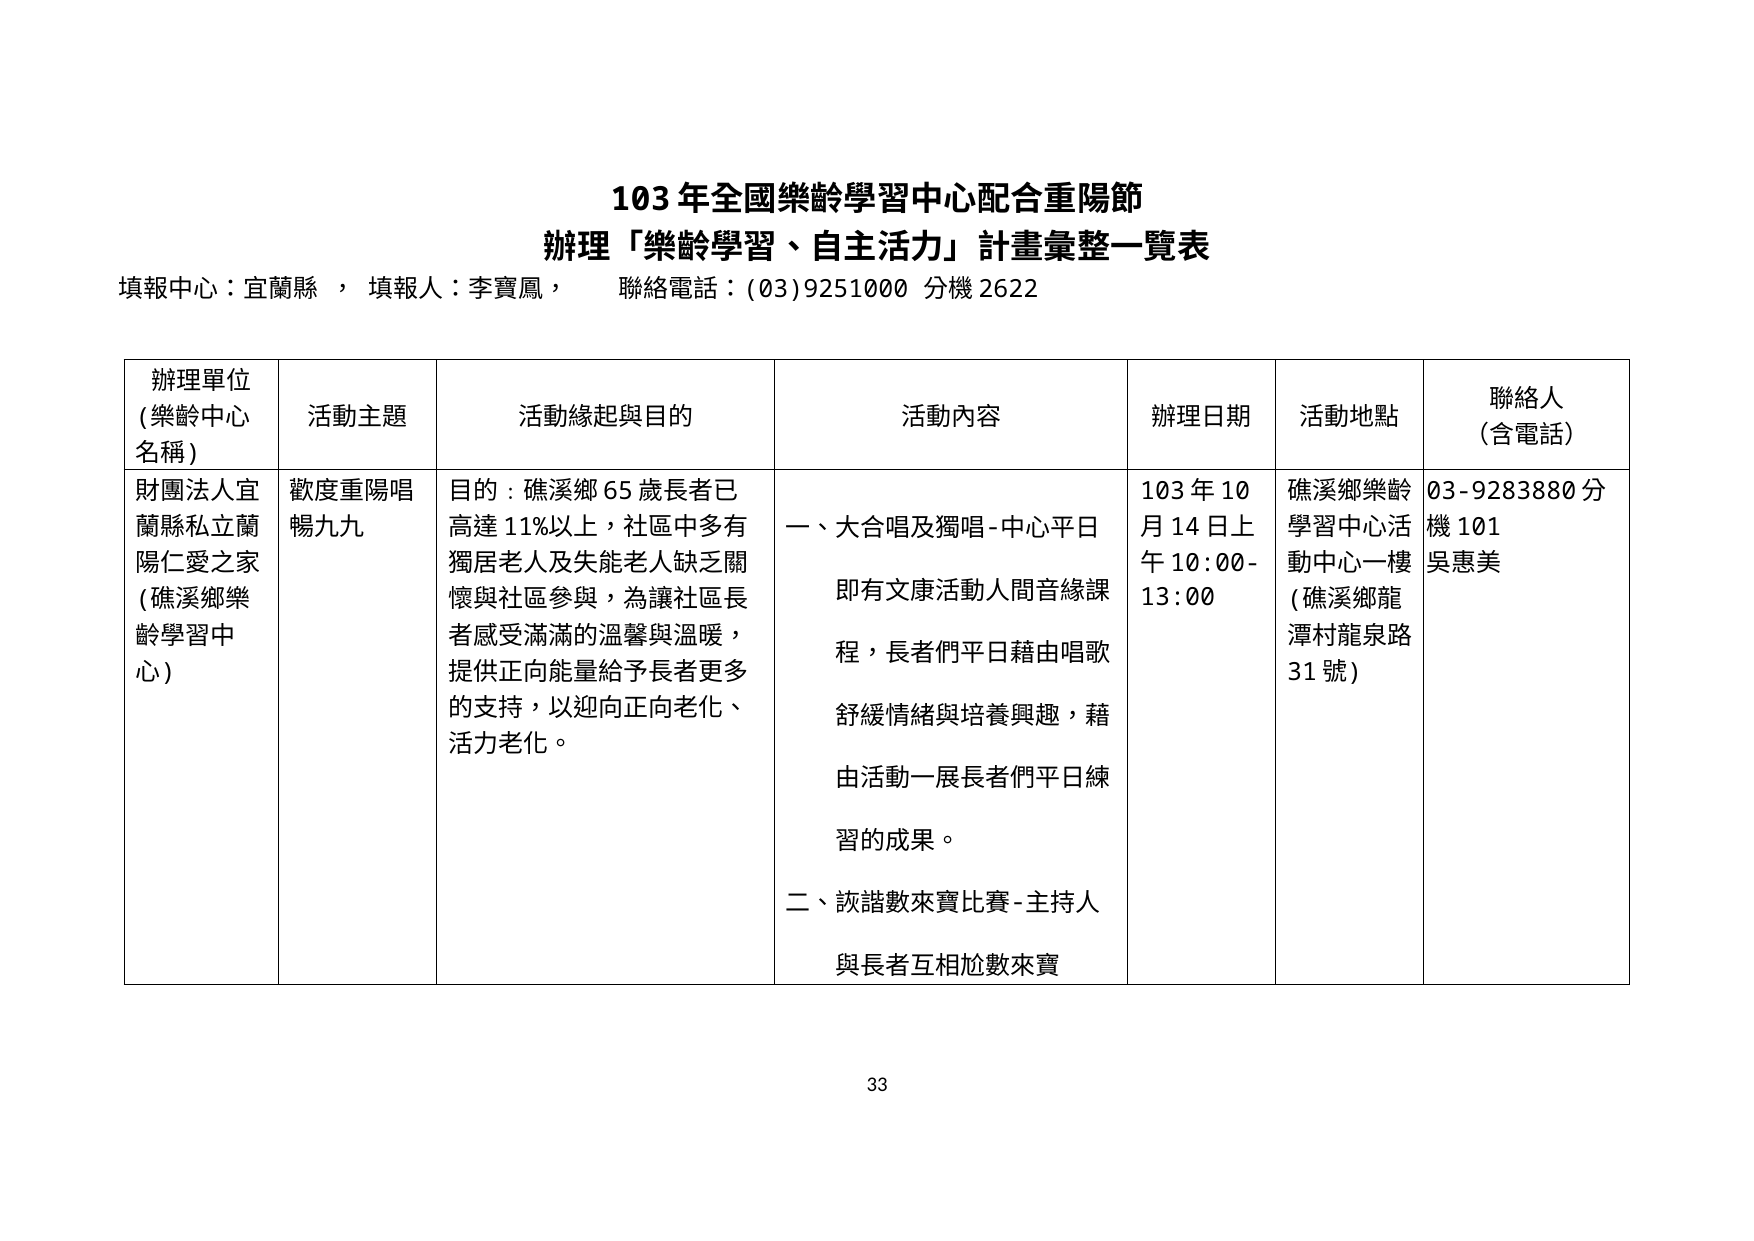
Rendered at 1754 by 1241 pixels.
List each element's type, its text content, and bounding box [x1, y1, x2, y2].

table_cell 目的﹕礁溪鄉65歲長者已高達11%以上，社區中多有獨居老人及失能老人缺乏關懷與社區參與，為讓社區長者感受滿滿的溫馨與溫暖，提供正向能量給予長者更多的支持，以迎向正向老化、活力老化。 [437, 470, 774, 984]
table_header 辦理日期 [1128, 360, 1275, 469]
table_header 聯絡人 （含電話） [1424, 360, 1629, 469]
table_header 活動地點 [1276, 360, 1423, 469]
table_header 活動緣起與目的 [437, 360, 774, 469]
table_cell 103年10月14日上午10:00-13:00 [1128, 470, 1275, 984]
table_cell 歡度重陽唱暢九九 [279, 470, 436, 984]
text 填報中心：宜蘭縣 ， 填報人：李寶鳳， 聯絡電話：(03)9251000 分機2622 [118, 268, 1636, 305]
table_header 活動主題 [279, 360, 436, 469]
text 103年全國樂齡學習中心配合重陽節 [118, 172, 1636, 220]
table_cell 礁溪鄉樂齡學習中心活動中心一樓 (礁溪鄉龍潭村龍泉路31號) [1276, 470, 1423, 984]
table_header 辦理單位 (樂齡中心名稱) [125, 360, 278, 469]
table_cell 一、大合唱及獨唱-中心平日即有文康活動人間音緣課程，長者們平日藉由唱歌舒緩情緒與培養興趣，藉由活動一展長者們平日練習的成果。 二、詼諧數來寶比賽-主持人與長者互相尬數來寶 [775, 470, 1127, 984]
table_cell 03-9283880分機101 吳惠美 [1424, 470, 1629, 984]
text 辦理「樂齡學習、自主活力」計畫彙整一覽表 [118, 220, 1636, 268]
table_header 活動內容 [775, 360, 1127, 469]
table_cell 財團法人宜蘭縣私立蘭陽仁愛之家 (礁溪鄉樂齡學習中心) [125, 470, 278, 984]
